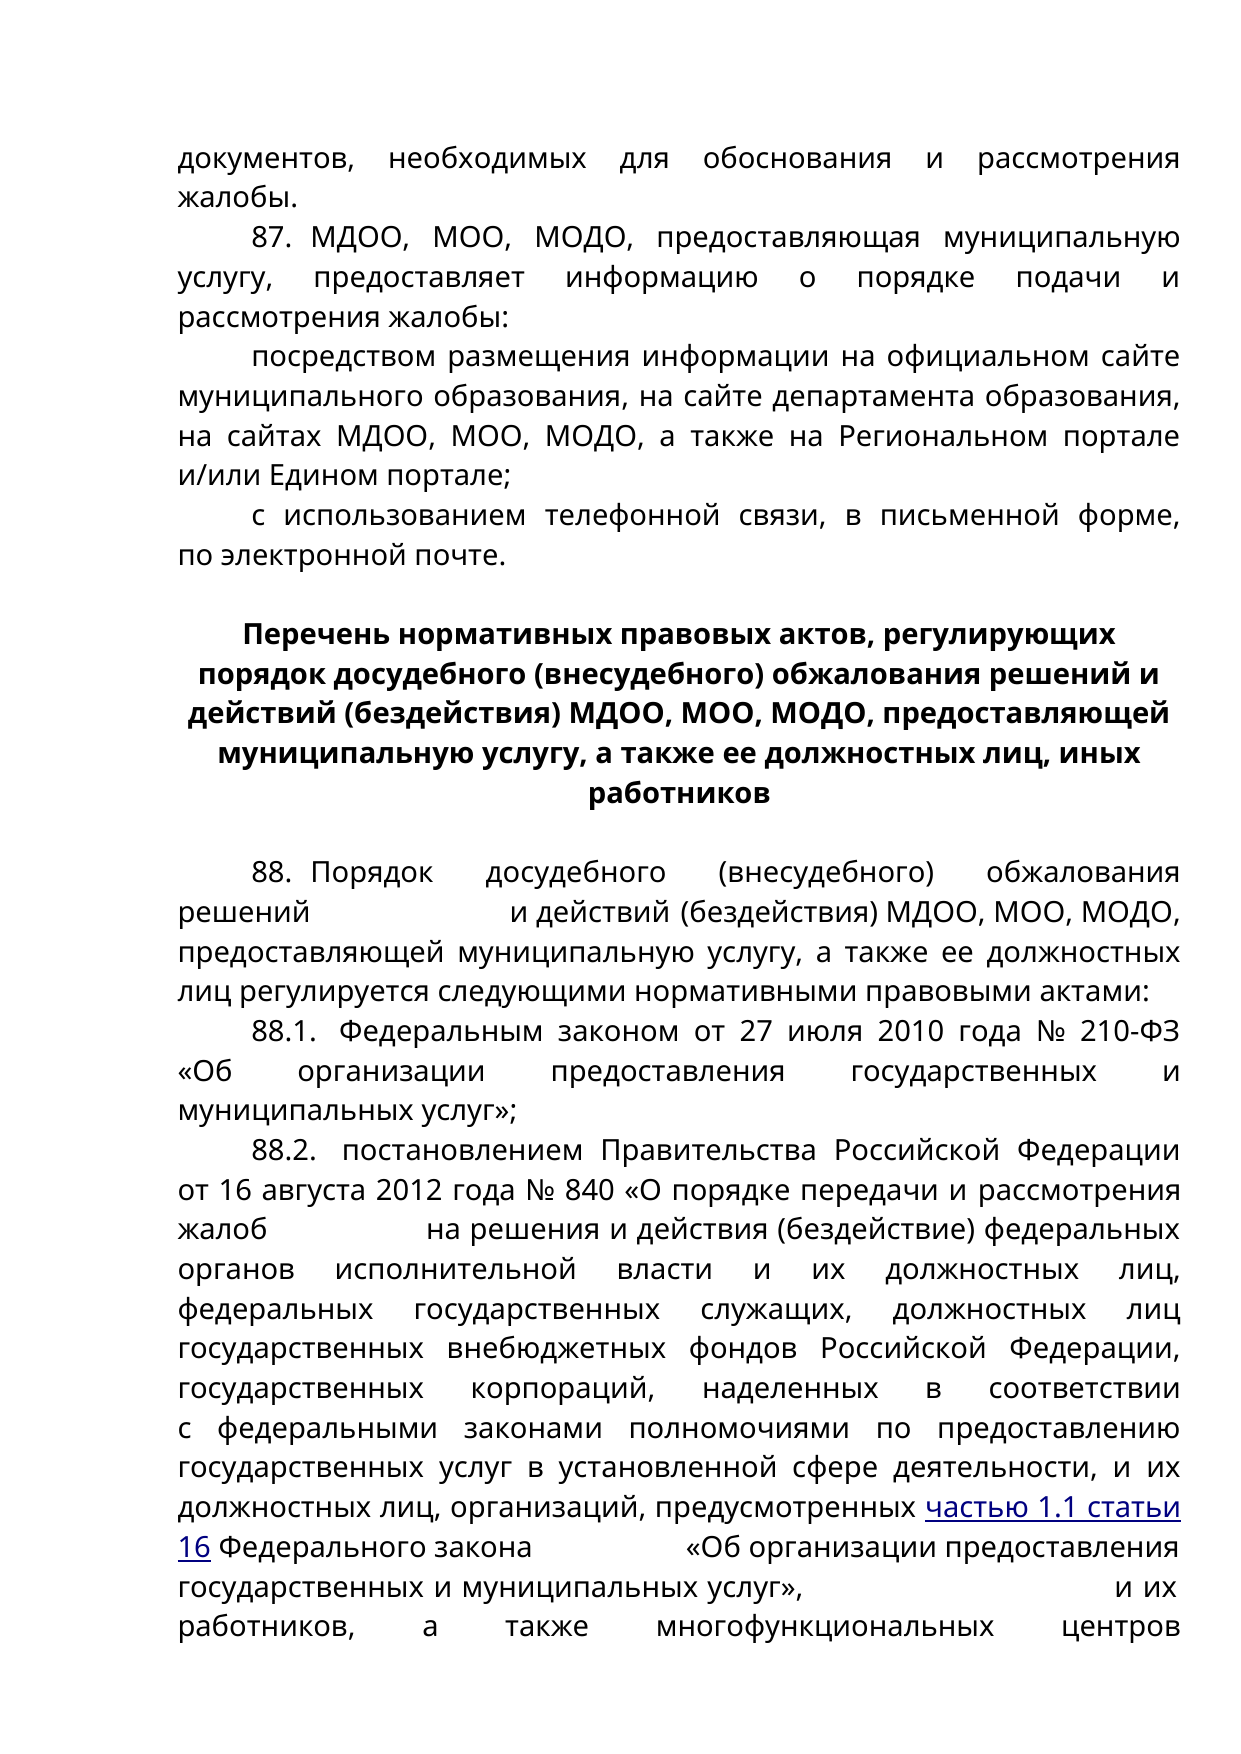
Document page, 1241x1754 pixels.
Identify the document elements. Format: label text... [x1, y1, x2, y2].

text посредством размещения информации на официальном сайте муниципального образования, на сайте департамента образования, на сайтах МДОО, МОО, МОДО, а также на Региональном портале и/или Едином портале; [177, 336, 1181, 494]
text с использованием телефонной связи, в письменной форме, по электронной почте. [177, 494, 1181, 574]
text 87. МДОО, МОО, МОДО, предоставляющая муниципальную услугу, предоставляет информацию о порядке подачи и рассмотрения жалобы: [177, 216, 1181, 336]
text документов, необходимых для обоснования и рассмотрения жалобы. [177, 137, 1181, 216]
text Перечень нормативных правовых актов, регулирующих порядок досудебного (внесудебного) обжалования решений и действий (бездействия) МДОО, МОО, МОДО, предоставляющей муниципальную услугу, а также ее должностных лиц, иных работников [177, 613, 1181, 812]
text 88.2. постановлением Правительства Российской Федерации от 16 августа 2012 года № 840 «О порядке передачи и рассмотрения жалоб на решения и действия (бездействие) федеральных органов исполнительной власти и их должностных лиц, федеральных государственных служащих, должностных лиц государственных внебюджетных фондов Российской Федерации, государственных корпораций, наделенных в соответствии с федеральными законами полномочиями по предоставлению государственных услуг в установленной сфере деятельности, и их должностных лиц, организаций, предусмотренных частью 1.1 статьи 16 Федерального закона «Об организации предоставления государственных и муниципальных услуг», и их работников, а также многофункциональных центров [177, 1129, 1181, 1645]
text 88. Порядок досудебного (внесудебного) обжалования решений и действий (бездействия) МДОО, МОО, МОДО, предоставляющей муниципальную услугу, а также ее должностных лиц регулируется следующими нормативными правовыми актами: [177, 851, 1181, 1010]
text 88.1. Федеральным законом от 27 июля 2010 года № 210-ФЗ «Об организации предоставления государственных и муниципальных услуг»; [177, 1010, 1181, 1129]
